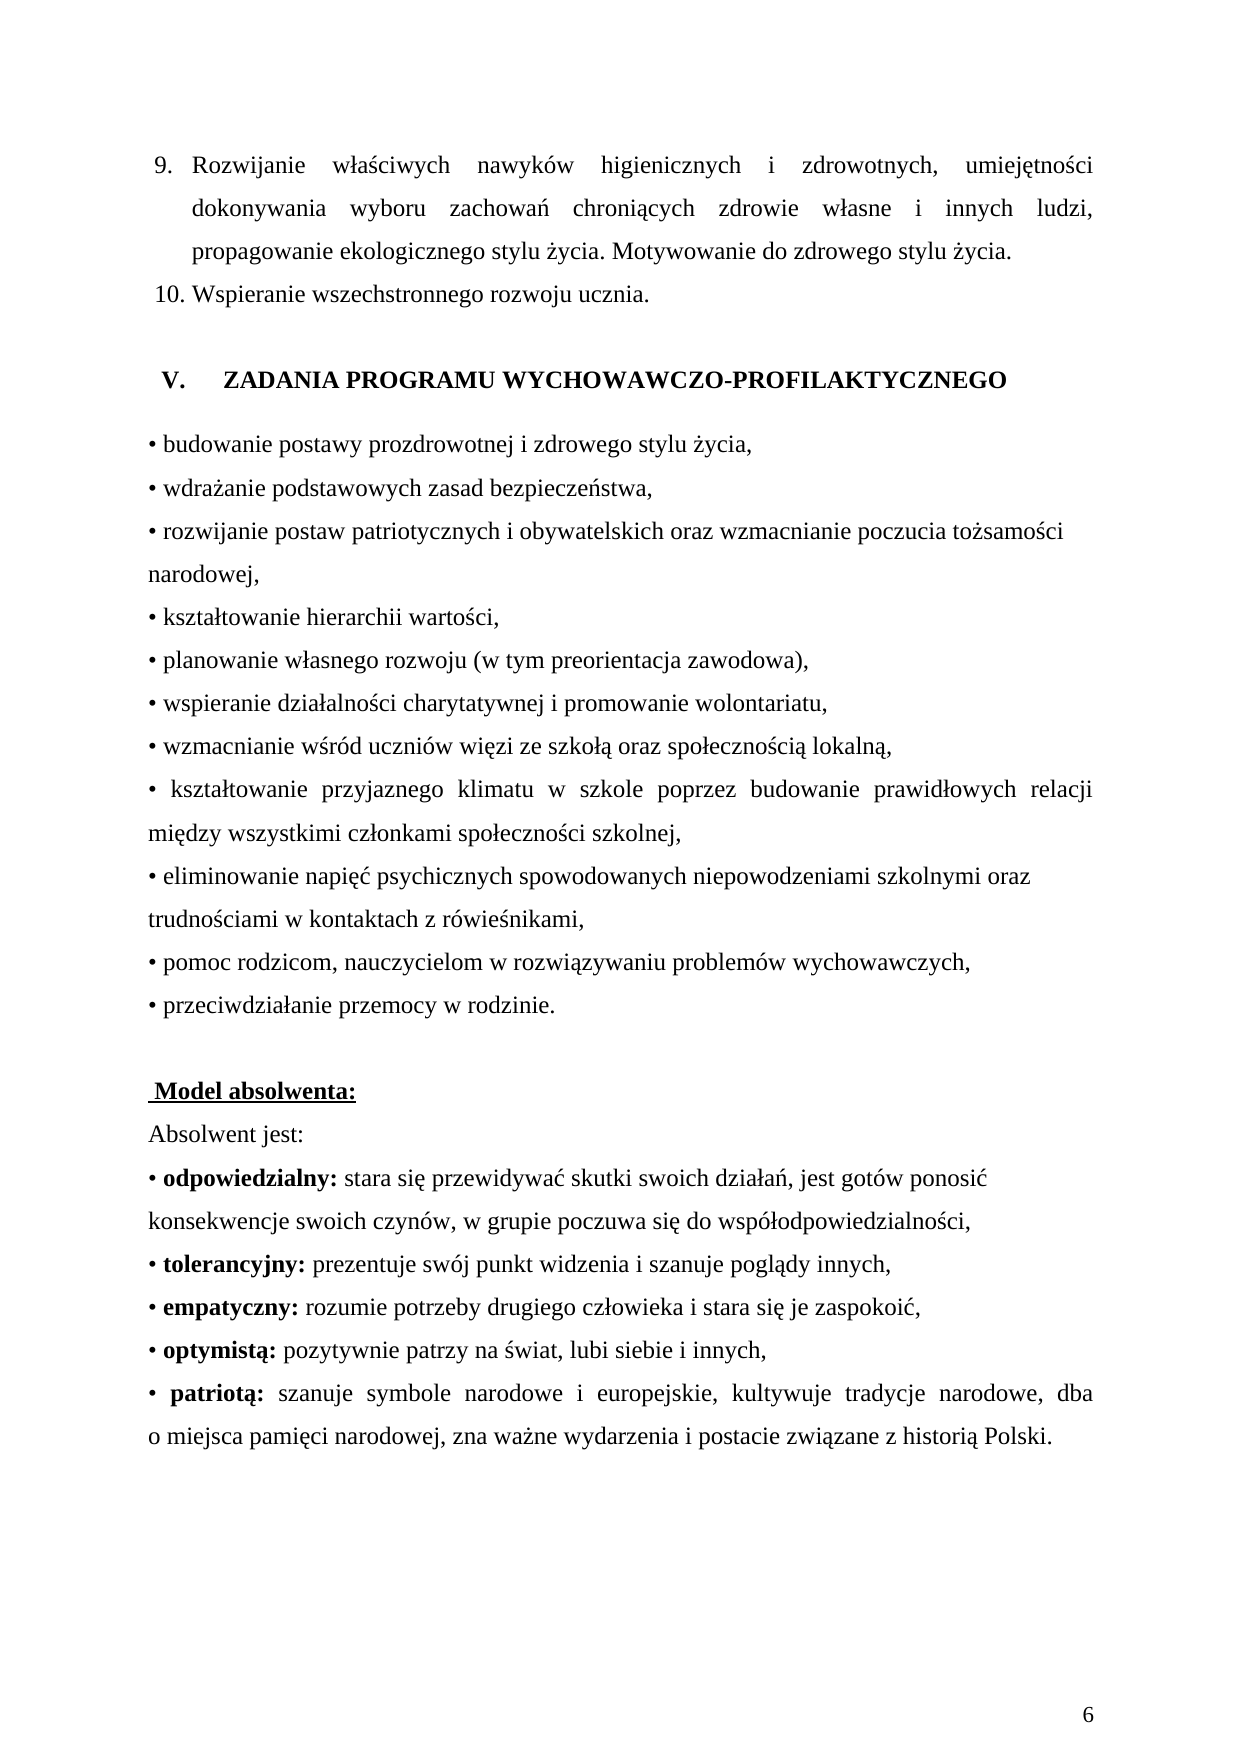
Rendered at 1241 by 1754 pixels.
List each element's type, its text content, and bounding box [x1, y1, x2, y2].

text • przeciwdziałanie przemocy w rodzinie. [148, 990, 1093, 1019]
text • eliminowanie napięć psychicznych spowodowanych niepowodzeniami szkolnymi oraz [148, 861, 1093, 889]
text • budowanie postawy prozdrowotnej i zdrowego stylu życia, [148, 429, 1093, 458]
text Model absolwenta: [148, 1076, 1093, 1105]
text trudnościami w kontaktach z rówieśnikami, [148, 904, 1093, 933]
text • optymistą: pozytywnie patrzy na świat, lubi siebie i innych, [148, 1335, 1093, 1364]
list ZADANIA PROGRAMU WYCHOWAWCZO-PROFILAKTYCZNEGO [185, 366, 1093, 394]
text • wdrażanie podstawowych zasad bezpieczeństwa, [148, 473, 1093, 501]
text • wzmacnianie wśród uczniów więzi ze szkołą oraz społecznością lokalną, [148, 731, 1093, 760]
text • odpowiedzialny: stara się przewidywać skutki swoich działań, jest gotów ponosić [148, 1163, 1093, 1191]
text • rozwijanie postaw patriotycznych i obywatelskich oraz wzmacnianie poczucia tożsamości [148, 516, 1093, 544]
list Rozwijanie właściwych nawyków higienicznych i zdrowotnych, umiejętności dokonywania wyboru zachowań chroniących zdrowie własne i innych ludzi, propagowanie ekologicznego stylu życia. Motywowanie do zdrowego stylu życia. [154, 150, 1093, 265]
list Wspieranie wszechstronnego rozwoju ucznia. [154, 279, 1093, 308]
text narodowej, [148, 559, 1093, 588]
text • patriotą: szanuje symbole narodowe i europejskie, kultywuje tradycje narodowe, dba o miejsca pamięci narodowej, zna ważne wydarzenia i postacie związane z historią Polski. [148, 1378, 1093, 1450]
text • tolerancyjny: prezentuje swój punkt widzenia i szanuje poglądy innych, [148, 1249, 1093, 1278]
text Absolwent jest: [148, 1119, 1093, 1148]
text • pomoc rodzicom, nauczycielom w rozwiązywaniu problemów wychowawczych, [148, 947, 1093, 976]
text • empatyczny: rozumie potrzeby drugiego człowieka i stara się je zaspokoić, [148, 1292, 1093, 1321]
text konsekwencje swoich czynów, w grupie poczuwa się do współodpowiedzialności, [148, 1206, 1093, 1234]
text • kształtowanie hierarchii wartości, [148, 602, 1093, 631]
text • planowanie własnego rozwoju (w tym preorientacja zawodowa), [148, 645, 1093, 674]
text • kształtowanie przyjaznego klimatu w szkole poprzez budowanie prawidłowych relacji między wszystkimi członkami społeczności szkolnej, [148, 774, 1093, 846]
text • wspieranie działalności charytatywnej i promowanie wolontariatu, [148, 688, 1093, 717]
